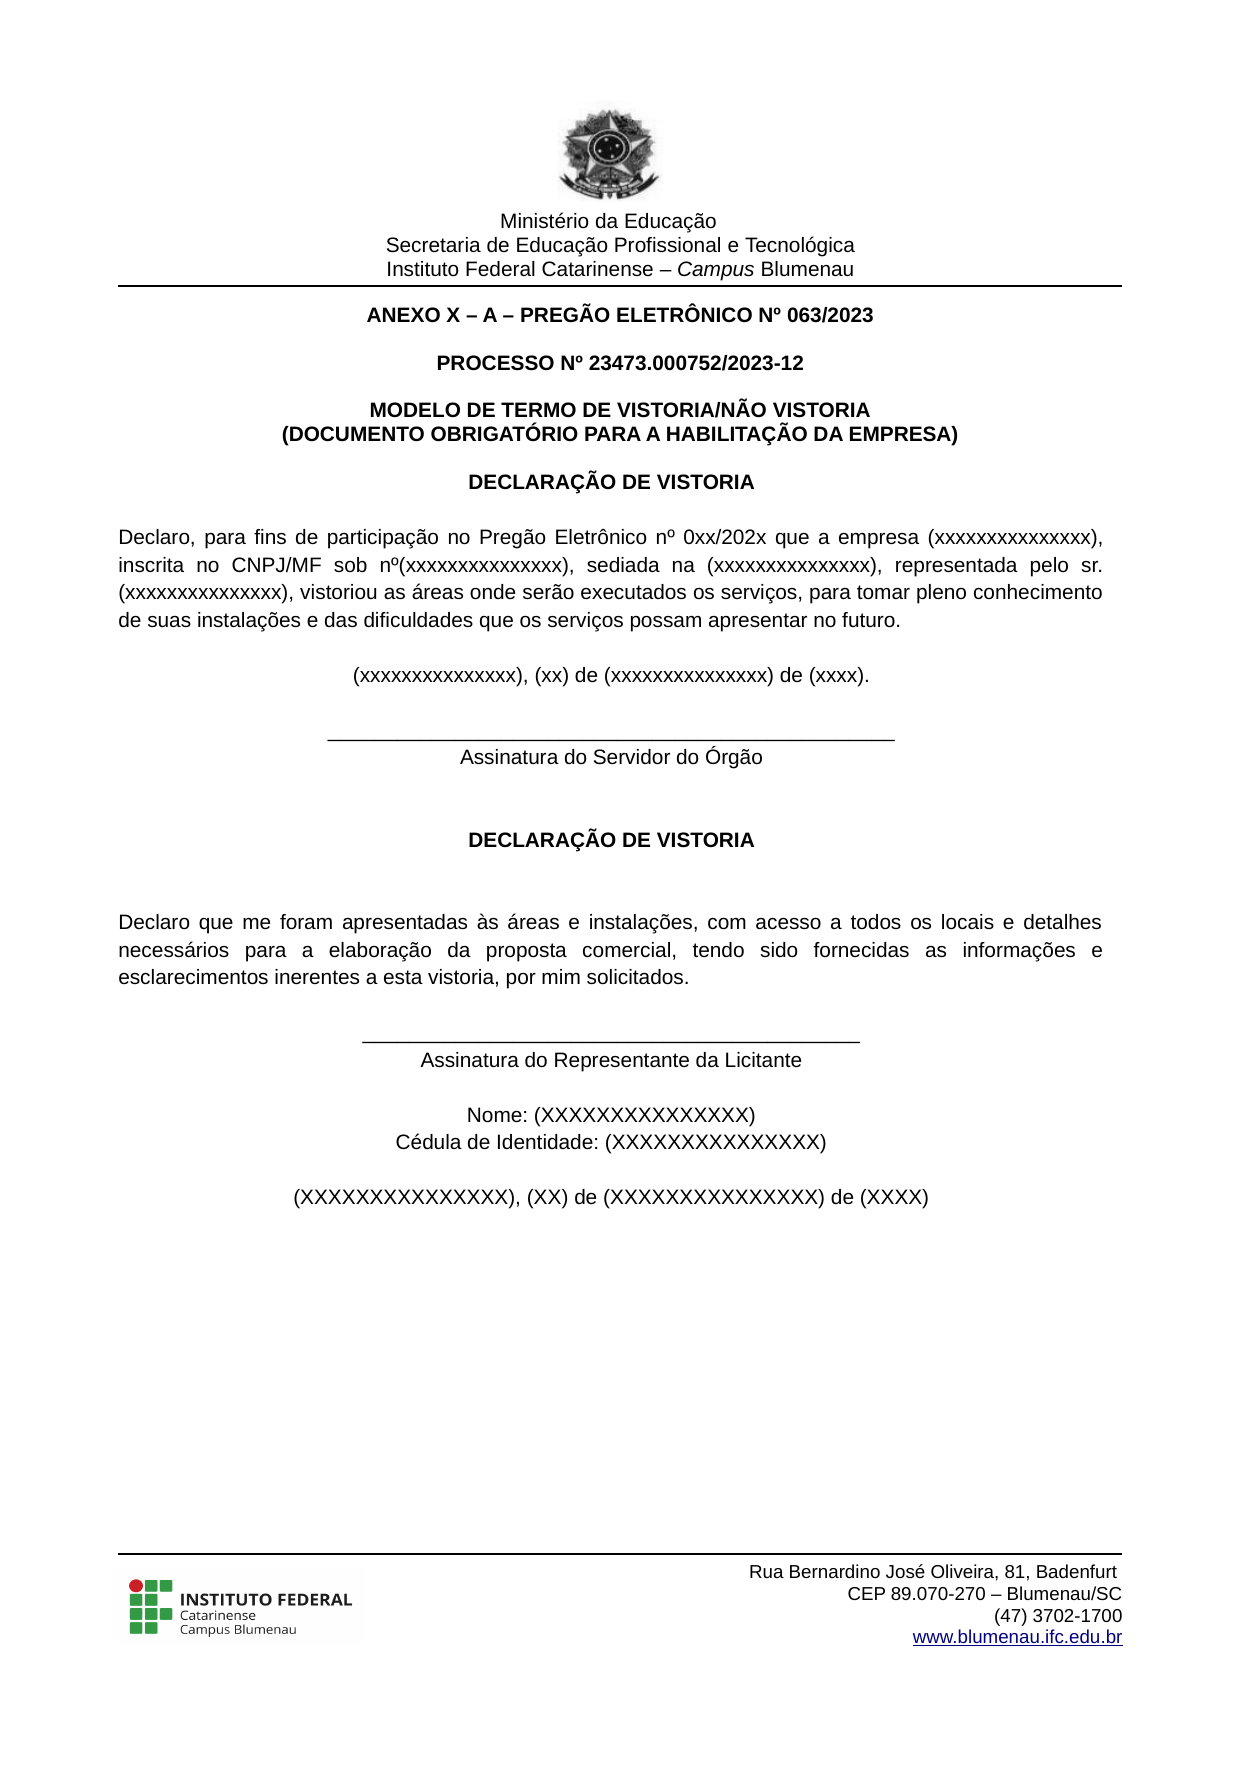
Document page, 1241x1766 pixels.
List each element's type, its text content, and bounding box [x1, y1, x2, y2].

text (XXXXXXXXXXXXXXX), (XX) de (XXXXXXXXXXXXXXX) de (XXXX) [118, 1185, 1104, 1209]
text PROCESSO Nº 23473.000752/2023-12 [118, 350, 1122, 374]
text Declaro, para fins de participação no Pregão Eletrônico nº 0xx/202x que a empresa (xxxxxxxxxxxxxxx), inscrita no CNPJ/MF sob nº(xxxxxxxxxxxxxxx), sediada na (xxxxxxxxxxxxxxx), representada pelo sr. (xxxxxxxxxxxxxxx), vistoriou as áreas onde serão executados os serviços, para tomar pleno conhecimento de suas instalações e das dificuldades que os serviços possam apresentar no futuro. [118, 525, 1104, 632]
text Declaro que me foram apresentadas às áreas e instalações, com acesso a todos os locais e detalhes necessários para a elaboração da proposta comercial, tendo sido fornecidas as informações e esclarecimentos inerentes a esta vistoria, por mim solicitados. [118, 910, 1104, 989]
text _________________________________________________ [118, 718, 1104, 742]
text MODELO DE termo de vistoria/não vistoria [118, 398, 1122, 422]
text (documento obrigatório para a habilitação da empresa) [118, 422, 1122, 446]
text Assinatura do Representante da Licitante [118, 1048, 1104, 1072]
text (xxxxxxxxxxxxxxx), (xx) de (xxxxxxxxxxxxxxx) de (xxxx). [118, 663, 1104, 687]
picture [115, 1567, 366, 1645]
text DECLARAÇÃO DE VISTORIA [118, 470, 1104, 494]
text ANEXO X – A – PREGÃO ELETRÔNICO Nº 063/2023 [118, 302, 1122, 326]
text Cédula de Identidade: (XXXXXXXXXXXXXXX) [118, 1130, 1104, 1154]
text DECLARAÇÃO DE VISTORIA [118, 828, 1104, 852]
text Nome: (XXXXXXXXXXXXXXX) [118, 1103, 1104, 1127]
text Assinatura do Servidor do Órgão [118, 745, 1104, 769]
text ___________________________________________ [118, 1020, 1104, 1044]
